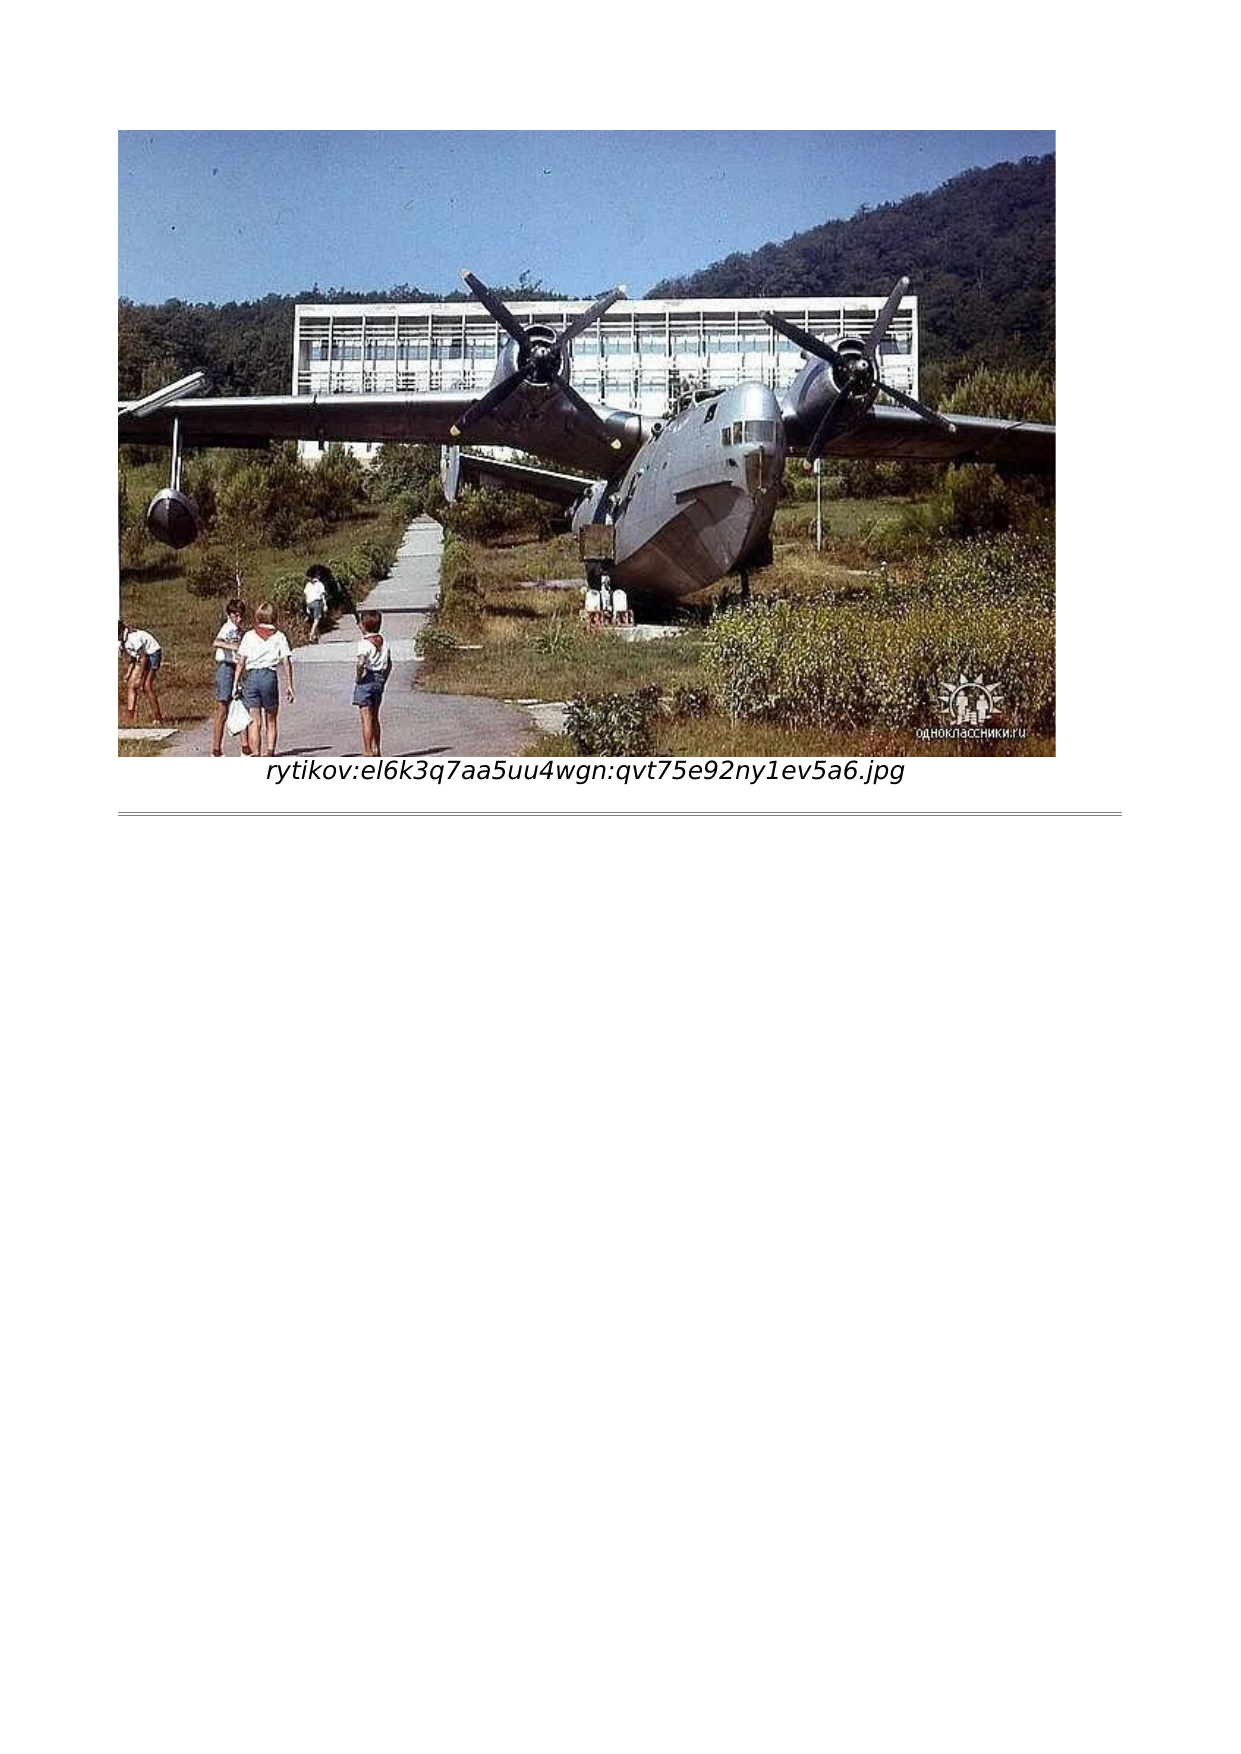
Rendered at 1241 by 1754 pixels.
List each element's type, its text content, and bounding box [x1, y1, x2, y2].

picture [118, 130, 1056, 757]
text rytikov:el6k3q7aa5uu4wgn:qvt75e92ny1ev5a6.jpg [118, 757, 1056, 785]
